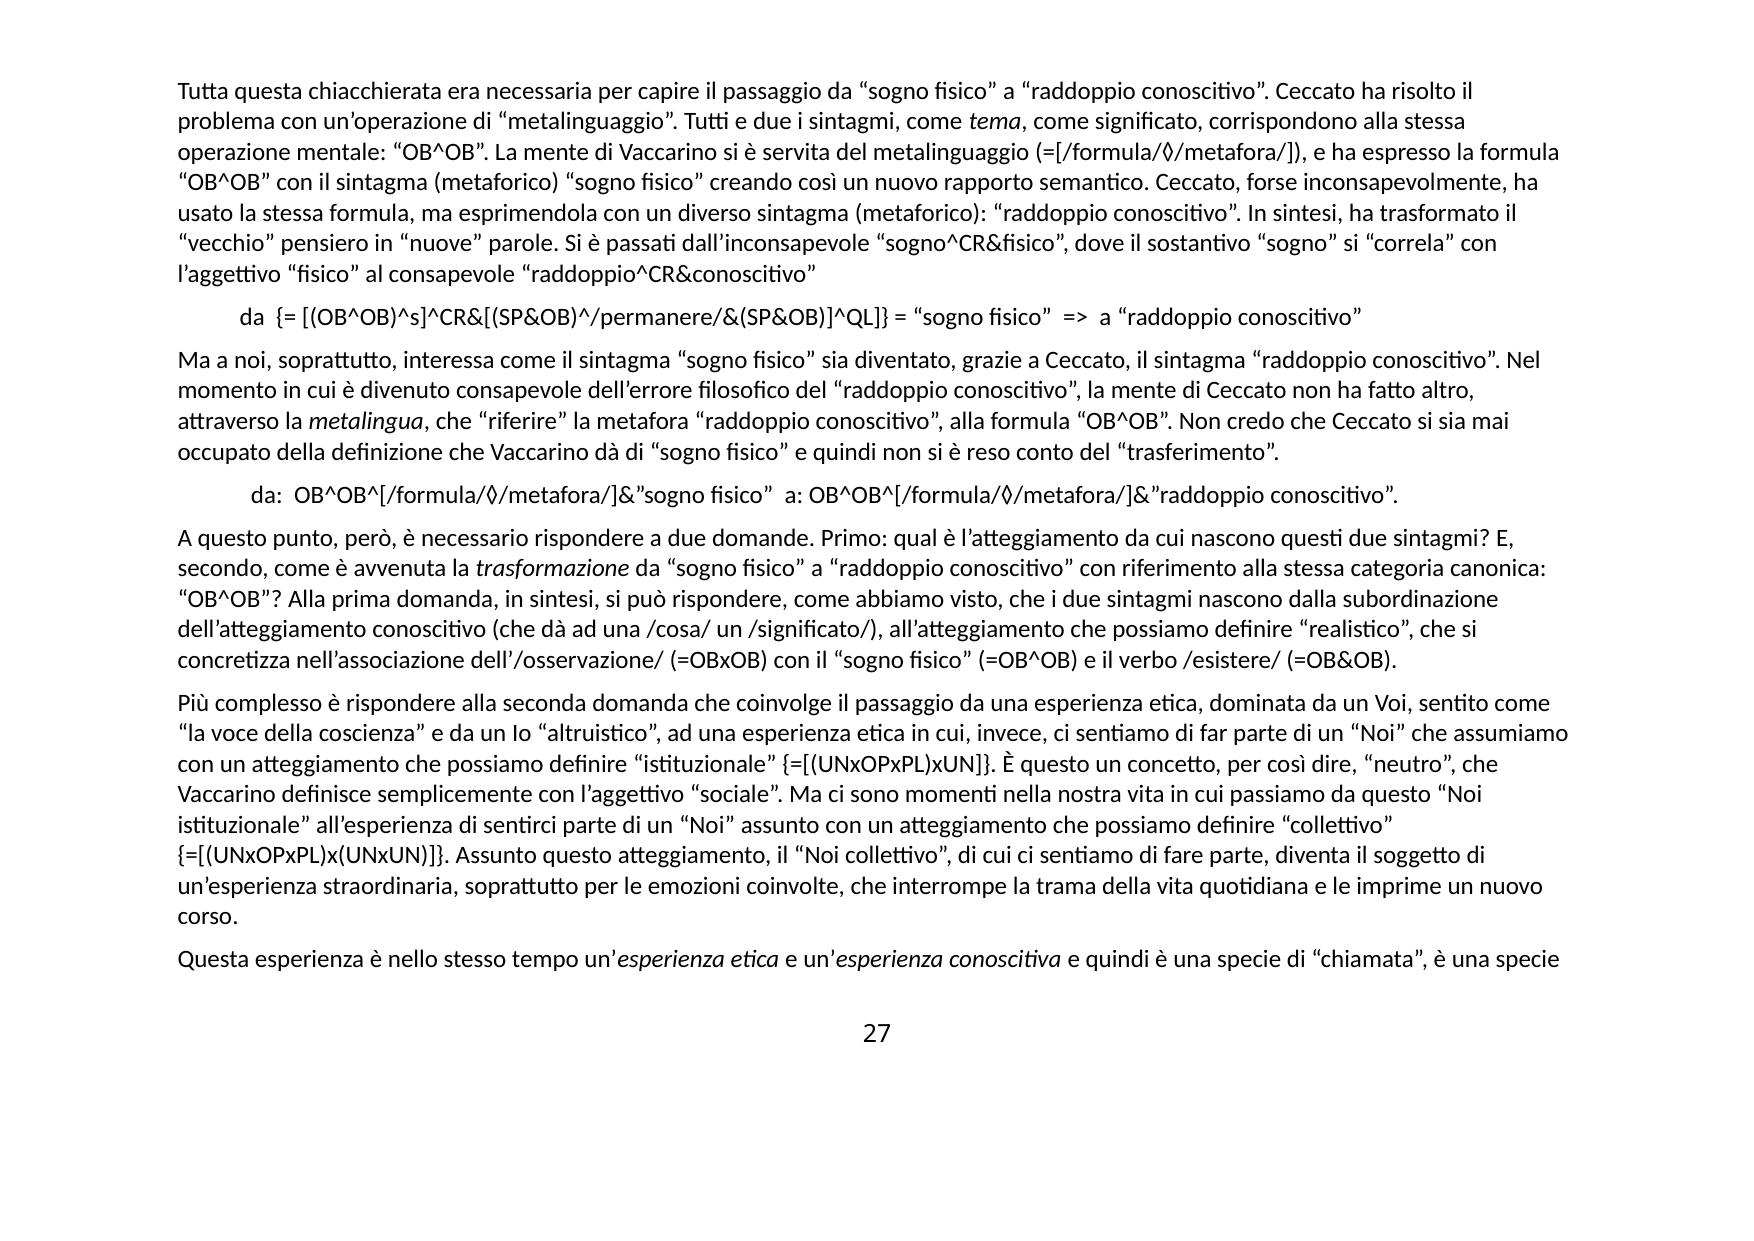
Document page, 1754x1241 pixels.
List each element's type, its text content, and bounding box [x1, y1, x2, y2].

text A questo punto, però, è necessario rispondere a due domande. Primo: qual è l’atteggiamento da cui nascono questi due sintagmi? E, secondo, come è avvenuta la trasformazione da “sogno fisico” a “raddoppio conoscitivo” con riferimento alla stessa categoria canonica: “OB^OB”? Alla prima domanda, in sintesi, si può rispondere, come abbiamo visto, che i due sintagmi nascono dalla subordinazione dell’atteggiamento conoscitivo (che dà ad una /cosa/ un /significato/), all’atteggiamento che possiamo definire “realistico”, che si concretizza nell’associazione dell’/osservazione/ (=OBxOB) con il “sogno fisico” (=OB^OB) e il verbo /esistere/ (=OB&OB). [177, 522, 1577, 674]
text da {= [(OB^OB)^s]^CR&[(SP&OB)^/permanere/&(SP&OB)]^QL]} = “sogno fisico” => a “raddoppio conoscitivo” [177, 301, 1577, 332]
text Ma a noi, soprattutto, interessa come il sintagma “sogno fisico” sia diventato, grazie a Ceccato, il sintagma “raddoppio conoscitivo”. Nel momento in cui è divenuto consapevole dell’errore filosofico del “raddoppio conoscitivo”, la mente di Ceccato non ha fatto altro, attraverso la metalingua, che “riferire” la metafora “raddoppio conoscitivo”, alla formula “OB^OB”. Non credo che Ceccato si sia mai occupato della definizione che Vaccarino dà di “sogno fisico” e quindi non si è reso conto del “trasferimento”. [177, 344, 1577, 466]
text Questa esperienza è nello stesso tempo un’esperienza etica e un’esperienza conoscitiva e quindi è una specie di “chiamata”, è una specie [177, 943, 1577, 974]
text da: OB^OB^[/formula/◊/metafora/]&”sogno fisico” a: OB^OB^[/formula/◊/metafora/]&”raddoppio conoscitivo”. [177, 479, 1577, 509]
text Più complesso è rispondere alla seconda domanda che coinvolge il passaggio da una esperienza etica, dominata da un Voi, sentito come “la voce della coscienza” e da un Io “altruistico”, ad una esperienza etica in cui, invece, ci sentiamo di far parte di un “Noi” che assumiamo con un atteggiamento che possiamo definire “istituzionale” {=[(UNxOPxPL)xUN]}. È questo un concetto, per così dire, “neutro”, che Vaccarino definisce semplicemente con l’aggettivo “sociale”. Ma ci sono momenti nella nostra vita in cui passiamo da questo “Noi istituzionale” all’esperienza di sentirci parte di un “Noi” assunto con un atteggiamento che possiamo definire “collettivo” {=[(UNxOPxPL)x(UNxUN)]}. Assunto questo atteggiamento, il “Noi collettivo”, di cui ci sentiamo di fare parte, diventa il soggetto di un’esperienza straordinaria, soprattutto per le emozioni coinvolte, che interrompe la trama della vita quotidiana e le imprime un nuovo corso. [177, 687, 1577, 931]
text Tutta questa chiacchierata era necessaria per capire il passaggio da “sogno fisico” a “raddoppio conoscitivo”. Ceccato ha risolto il problema con un’operazione di “metalinguaggio”. Tutti e due i sintagmi, come tema, come significato, corrispondono alla stessa operazione mentale: “OB^OB”. La mente di Vaccarino si è servita del metalinguaggio (=[/formula/◊/metafora/]), e ha espresso la formula “OB^OB” con il sintagma (metaforico) “sogno fisico” creando così un nuovo rapporto semantico. Ceccato, forse inconsapevolmente, ha usato la stessa formula, ma esprimendola con un diverso sintagma (metaforico): “raddoppio conoscitivo”. In sintesi, ha trasformato il “vecchio” pensiero in “nuove” parole. Si è passati dall’inconsapevole “sogno^CR&fisico”, dove il sostantivo “sogno” si “correla” con l’aggettivo “fisico” al consapevole “raddoppio^CR&conoscitivo” [177, 75, 1577, 289]
